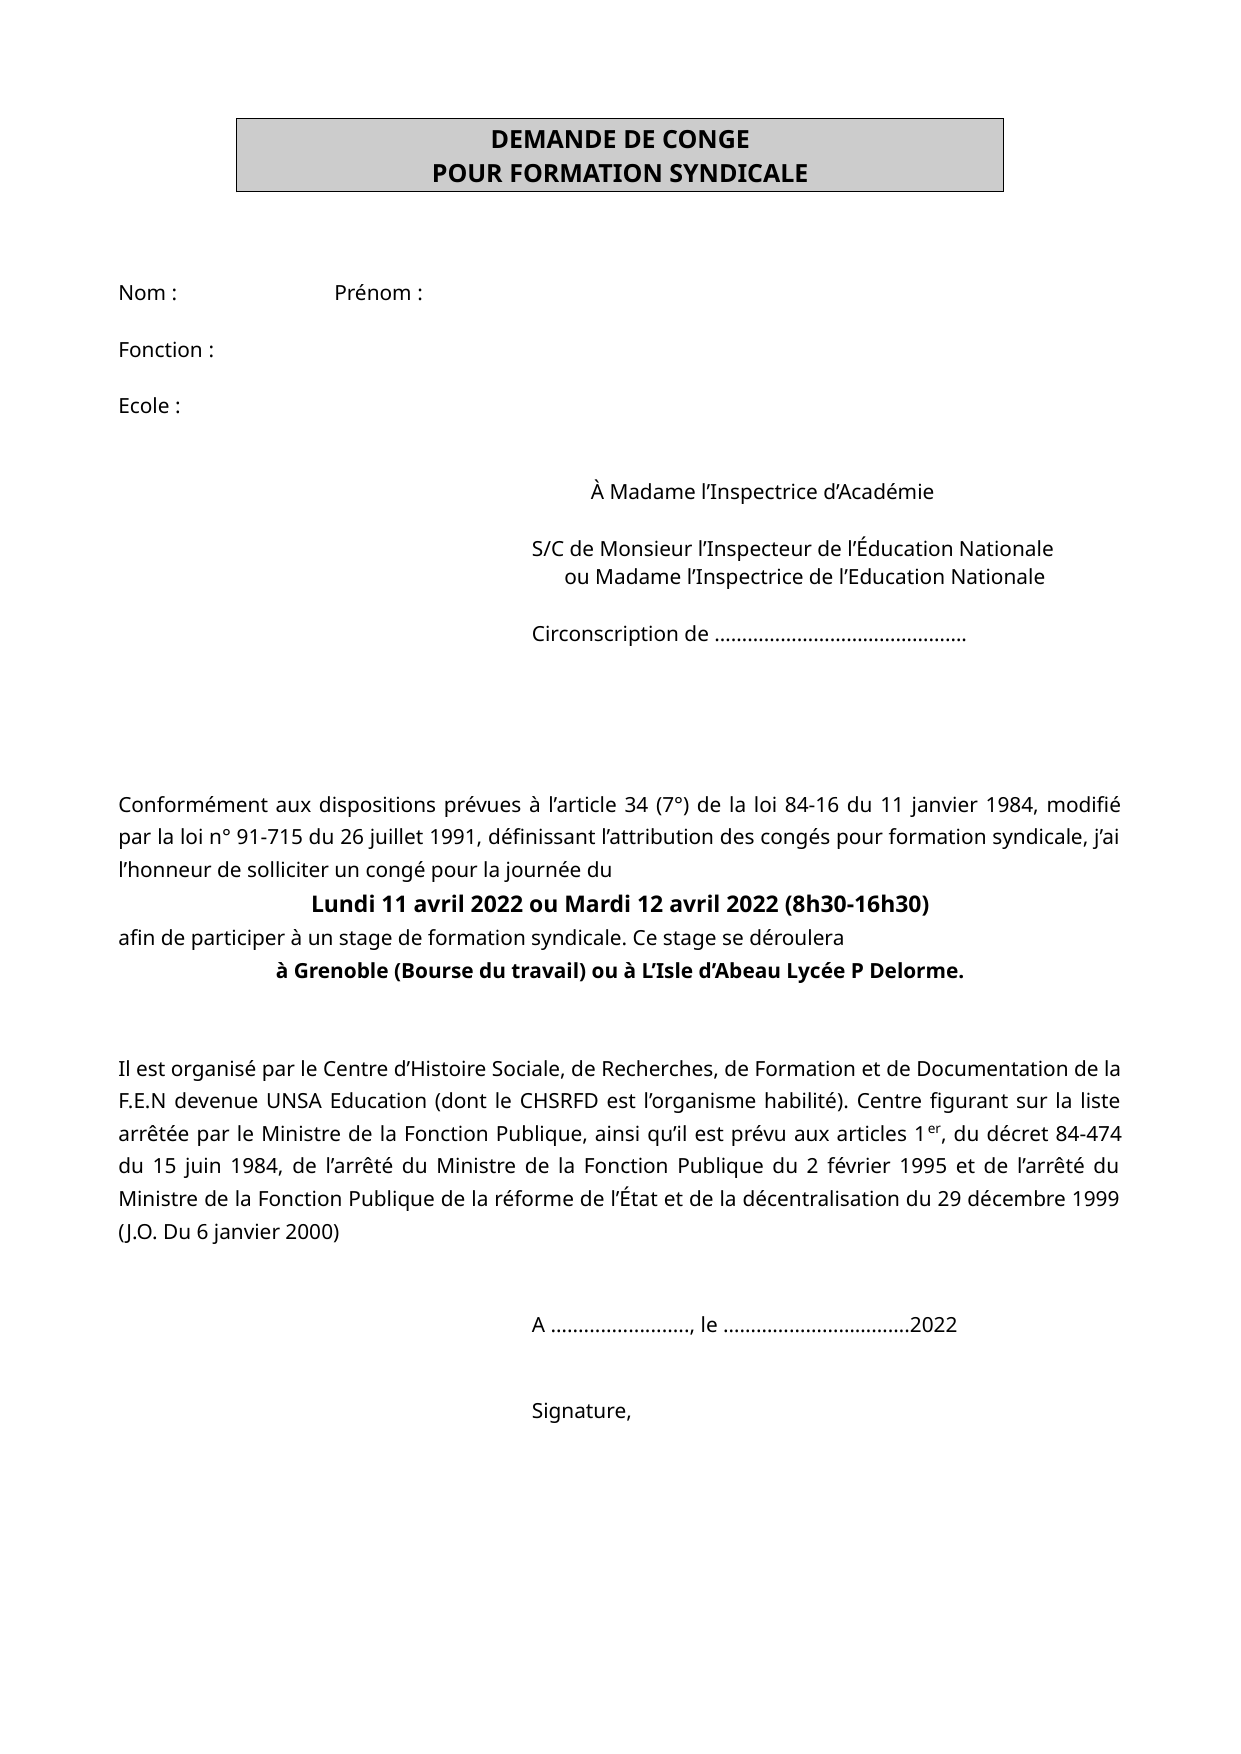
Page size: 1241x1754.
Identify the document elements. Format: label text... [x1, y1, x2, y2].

text S/C de Monsieur l’Inspecteur de l’Éducation Nationale [532, 534, 1122, 562]
text À Madame l’Inspectrice d’Académie [591, 477, 1122, 505]
text POUR FORMATION SYNDICALE [237, 152, 1003, 191]
text Lundi 11 avril 2022 ou Mardi 12 avril 2022 (8h30-16h30) [118, 887, 1122, 919]
text Conformément aux dispositions prévues à l’article 34 (7°) de la loi 84-16 du 11 janvier 1984, modifié par la loi n° 91-715 du 26 juillet 1991, définissant l’attribution des congés pour formation syndicale, j’ai l’honneur de solliciter un congé pour la journée du [118, 790, 1122, 883]
text à Grenoble (Bourse du travail) ou à L’Isle d’Abeau Lycée P Delorme. [118, 956, 1122, 984]
text Ecole : [118, 392, 1122, 420]
text Circonscription de ………………………………………. [532, 619, 1122, 647]
text A …......................, le …………………………….2022 [532, 1311, 1122, 1339]
text ou Madame l’Inspectrice de l’Education Nationale [532, 562, 1122, 591]
text Il est organisé par le Centre d’Histoire Sociale, de Recherches, de Formation et de Documentation de la F.E.N devenue UNSA Education (dont le CHSRFD est l’organisme habilité). Centre figurant sur la liste arrêtée par le Ministre de la Fonction Publique, ainsi qu’il est prévu aux articles 1er, du décret 84-474 du 15 juin 1984, de l’arrêté du Ministre de la Fonction Publique du 2 février 1995 et de l’arrêté du Ministre de la Fonction Publique de la réforme de l’État et de la décentralisation du 29 décembre 1999 (J.O. Du 6 janvier 2000) [118, 1054, 1122, 1245]
text afin de participer à un stage de formation syndicale. Ce stage se déroulera [118, 923, 1122, 952]
text DEMANDE DE CONGE [237, 119, 1003, 152]
text Fonction : [118, 335, 1122, 363]
text Signature, [532, 1396, 1122, 1424]
text Nom : Prénom : [118, 278, 1122, 306]
